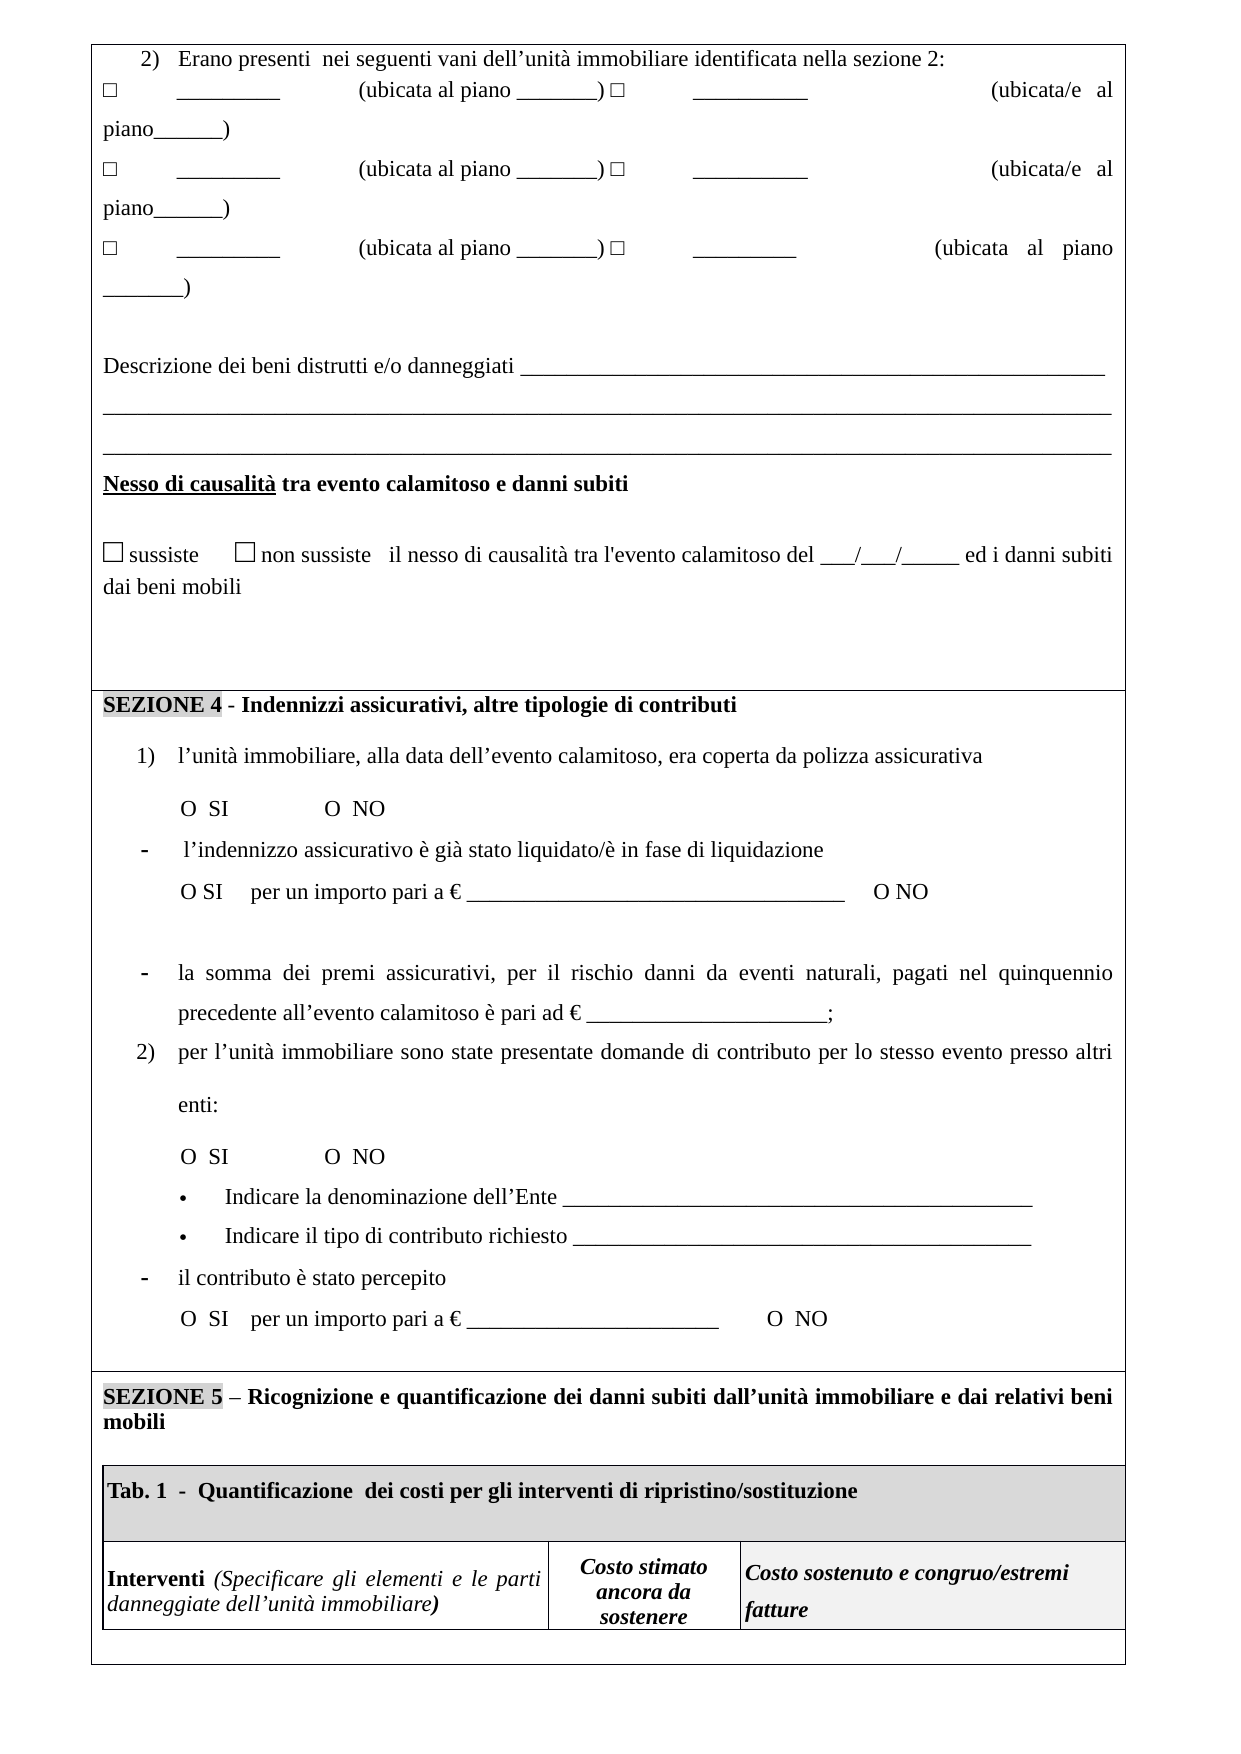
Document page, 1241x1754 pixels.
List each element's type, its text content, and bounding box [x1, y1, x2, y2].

table_cell SEZIONE 4 - Indennizzi assicurativi, altre tipologie di contributi l’unità immobiliare, alla data dell’evento calamitoso, era coperta da polizza assicurativa O SI O NO l’indennizzo assicurativo è già stato liquidato/è in fase di liquidazione O SI per un importo pari a € _________________________________ O NO la somma dei premi assicurativi, per il rischio danni da eventi naturali, pagati nel quinquennio precedente all’evento calamitoso è pari ad € _____________________; per l’unità immobiliare sono state presentate domande di contributo per lo stesso evento presso altri enti: O SI O NO Indicare la denominazione dell’Ente _________________________________________ Indicare il tipo di contributo richiesto ________________________________________ il contributo è stato percepito O SI per un importo pari a € ______________________ O NO [92, 691, 1125, 1371]
table_cell SEZIONE 3 - Dati relativi ai beni mobili distrutti o danneggiati ubicati nell’unità immobiliare distrutta o danneggiata. I BENI MOBILI di proprietà del/la sottoscritto/a: Sono stati: O distrutti O danneggiati da: o frana o da allagamento o grandine o vento di burrasca o tromba d’aria o altro _______________(specificare) Erano presenti nei seguenti vani dell’unità immobiliare identificata nella sezione 2: □ _________ (ubicata al piano _______) □ __________ (ubicata/e al piano______) □ _________ (ubicata al piano _______) □ __________ (ubicata/e al piano______) □ _________ (ubicata al piano _______) □ _________ (ubicata al piano _______) Descrizione dei beni distrutti e/o danneggiati ___________________________________________________ ________________________________________________________________________________________________________________________________________________________________________________ Nesso di causalità tra evento calamitoso e danni subiti □ sussiste □ non sussiste il nesso di causalità tra l'evento calamitoso del ___/___/_____ ed i danni subiti dai beni mobili [92, 45, 1125, 690]
table_cell Costo stimato ancora da sostenere [549, 1542, 740, 1629]
table_header Tab. 1 - Quantificazione dei costi per gli interventi di ripristino/sostituzione [104, 1466, 1125, 1541]
table_cell SEZIONE 5 – Ricognizione e quantificazione dei danni subiti dall’unità immobiliare e dai relativi beni mobili [92, 1372, 1125, 1664]
table_cell Costo sostenuto e congruo/estremi fatture [741, 1542, 1125, 1629]
table_cell Interventi (Specificare gli elementi e le parti danneggiate dell’unità immobiliare) [104, 1542, 548, 1629]
